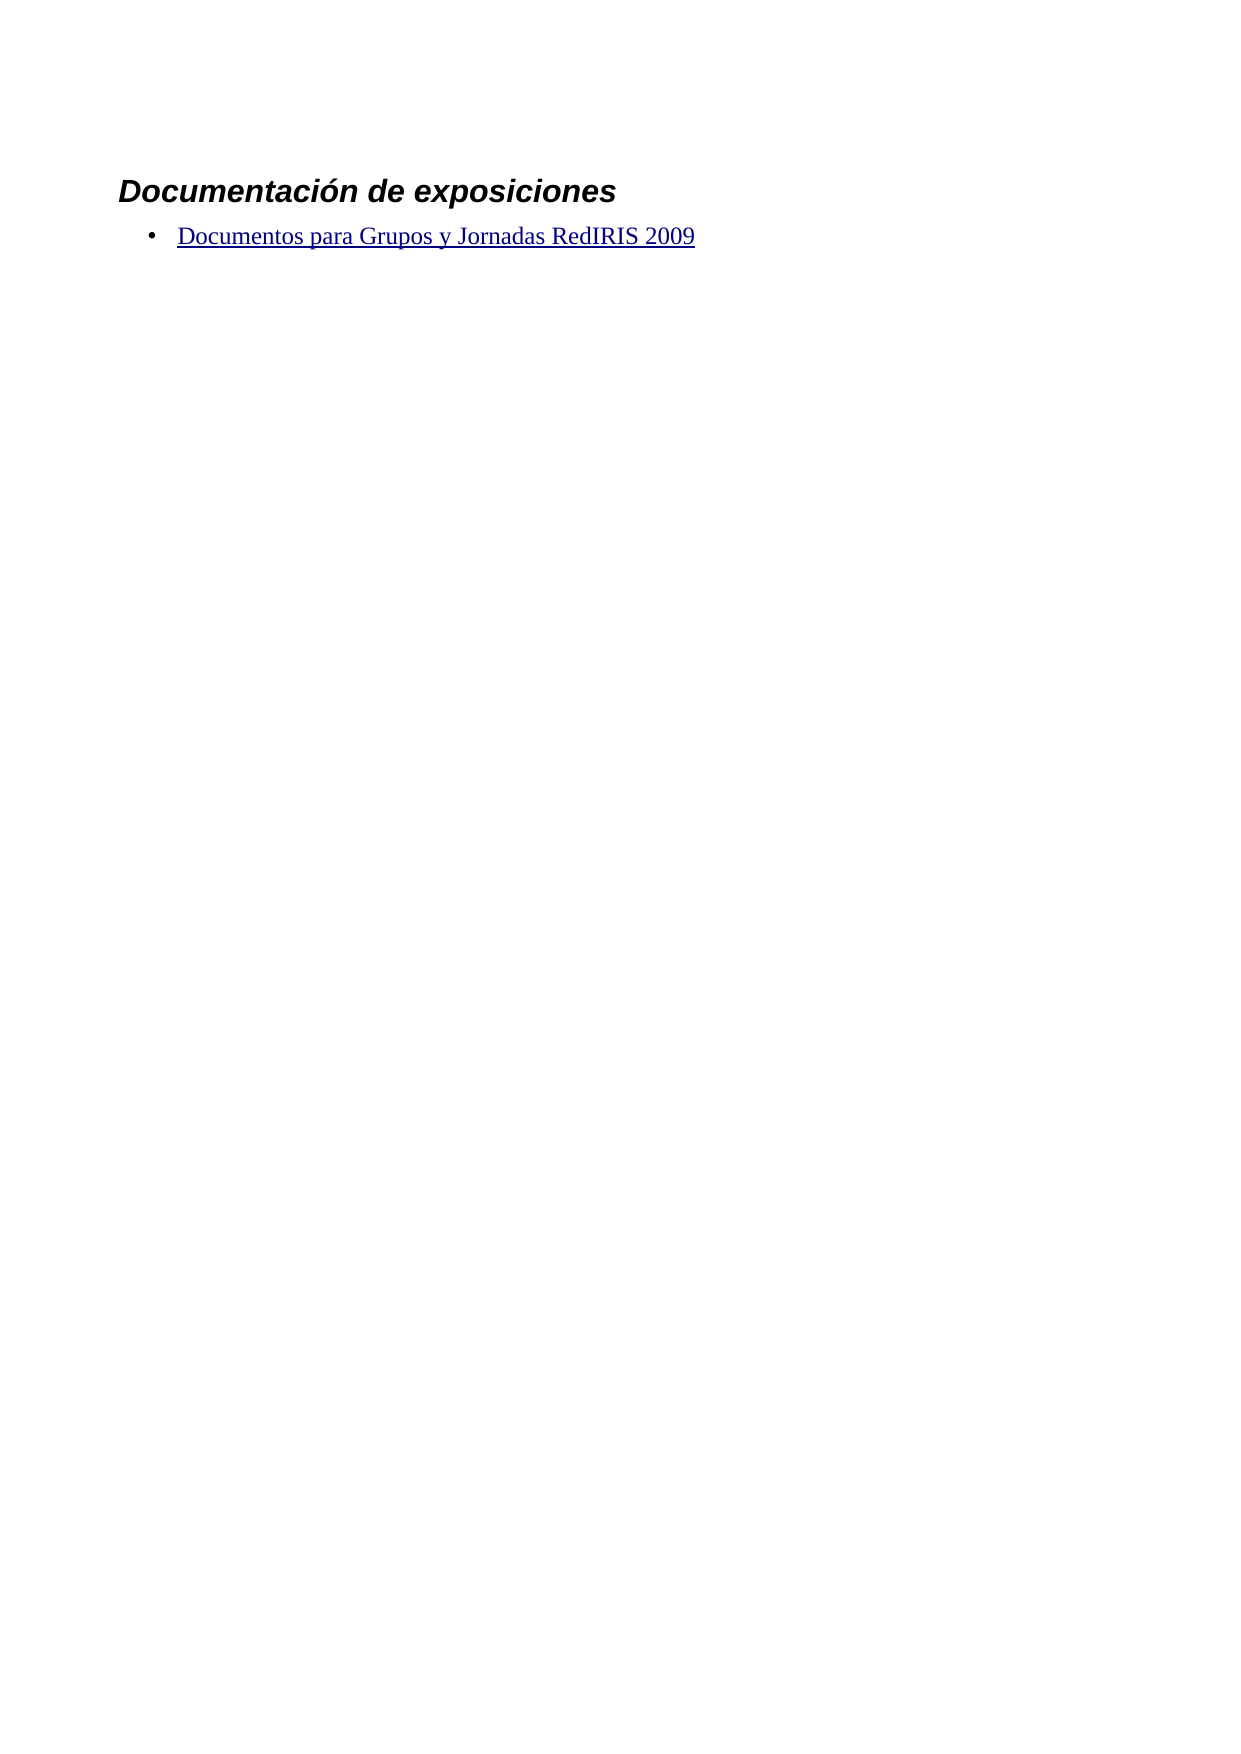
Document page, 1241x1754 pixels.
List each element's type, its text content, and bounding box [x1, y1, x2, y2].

list Documentos para Grupos y Jornadas RedIRIS 2009 [148, 221, 1122, 250]
subtitle Documentación de exposiciones [118, 172, 1122, 209]
